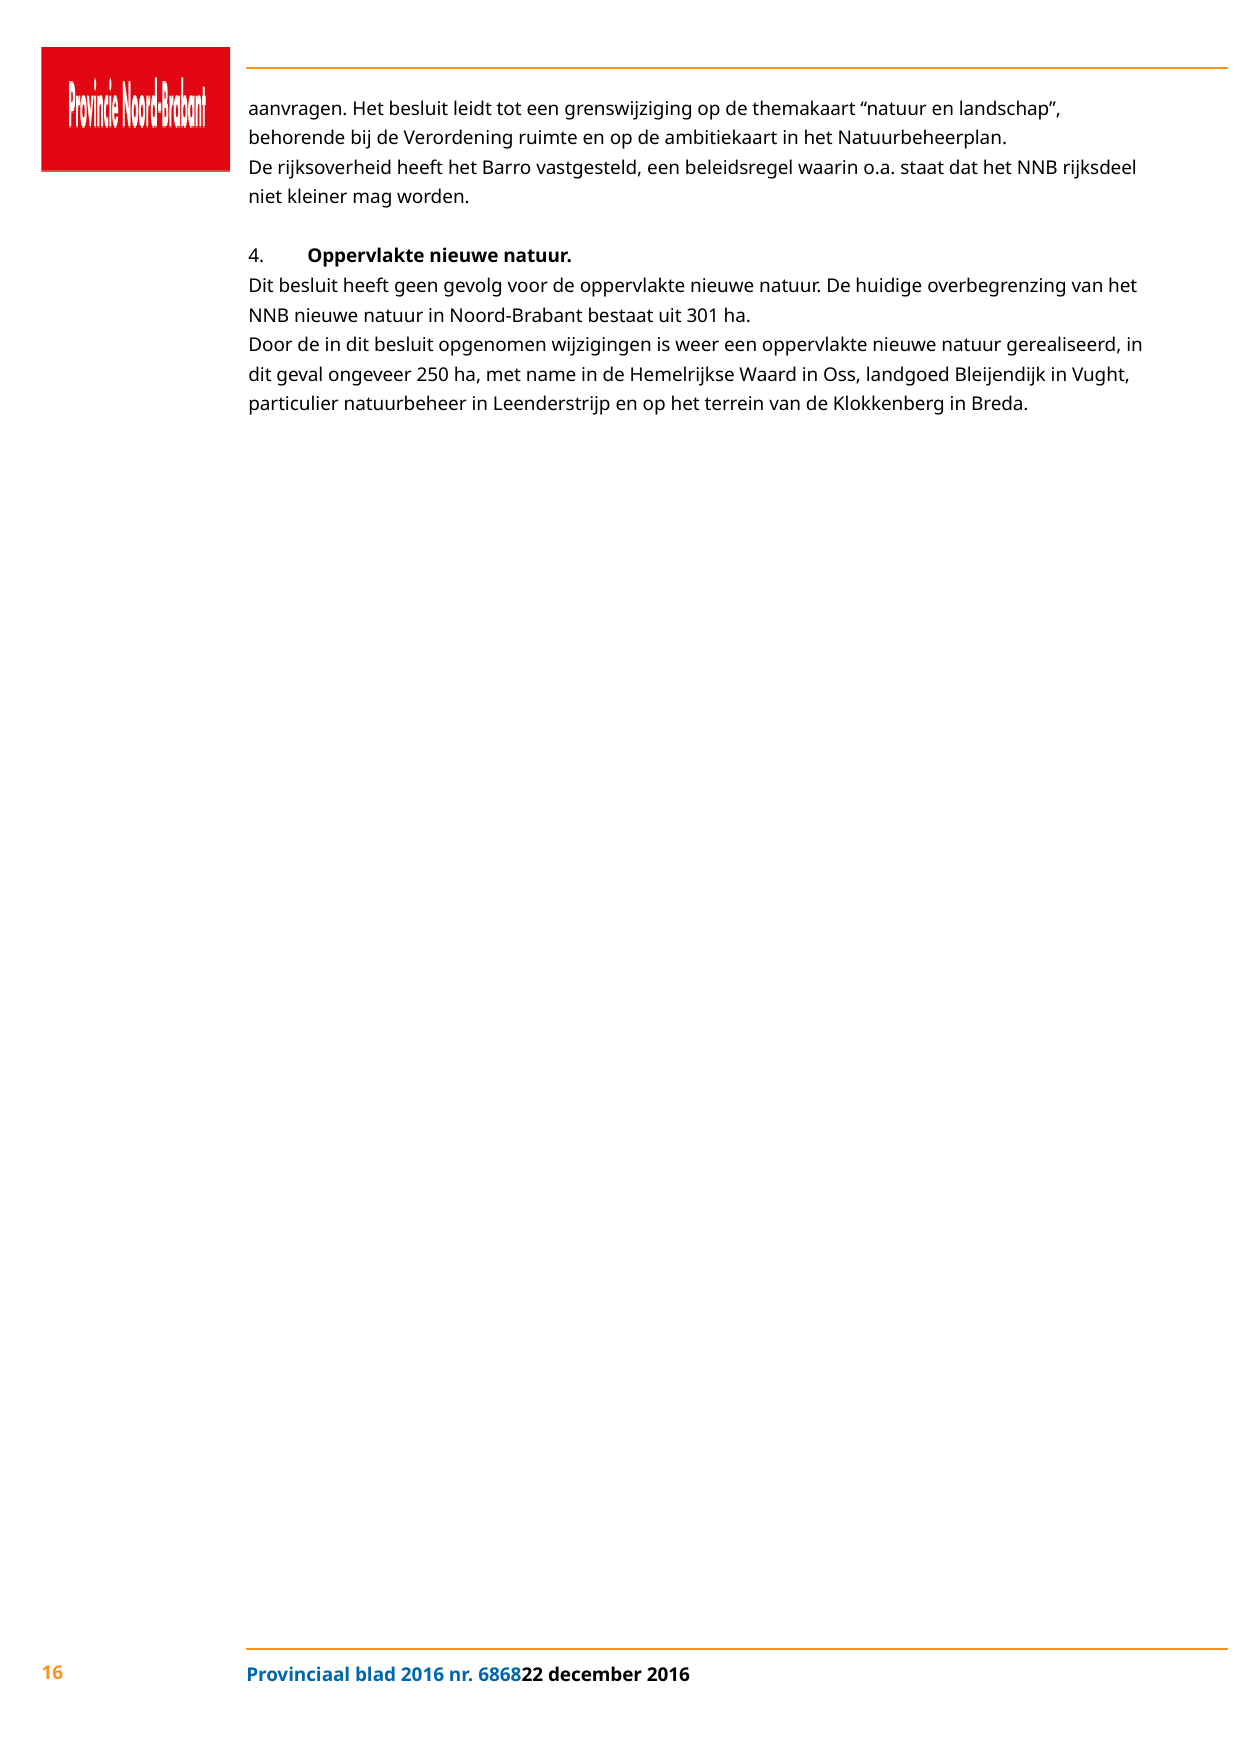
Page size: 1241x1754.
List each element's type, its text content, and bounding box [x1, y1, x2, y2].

list Oppervlakte nieuwe natuur. [248, 243, 1152, 268]
text aanvragen. Het besluit leidt tot een grenswijziging op de themakaart “natuur en landschap”, behorende bij de Verordening ruimte en op de ambitiekaart in het Natuurbeheerplan. [248, 95, 1152, 150]
text Door de in dit besluit opgenomen wijzigingen is weer een oppervlakte nieuwe natuur gerealiseerd, in dit geval ongeveer 250 ha, met name in de Hemelrijkse Waard in Oss, landgoed Bleijendijk in Vught, particulier natuurbeheer in Leenderstrijp en op het terrein van de Klokkenberg in Breda. [248, 331, 1152, 416]
text Dit besluit heeft geen gevolg voor de oppervlakte nieuwe natuur. De huidige overbegrenzing van het NNB nieuwe natuur in Noord-Brabant bestaat uit 301 ha. [248, 272, 1152, 328]
text De rijksoverheid heeft het Barro vastgesteld, een beleidsregel waarin o.a. staat dat het NNB rijksdeel niet kleiner mag worden. [248, 154, 1152, 209]
picture [41, 47, 231, 172]
